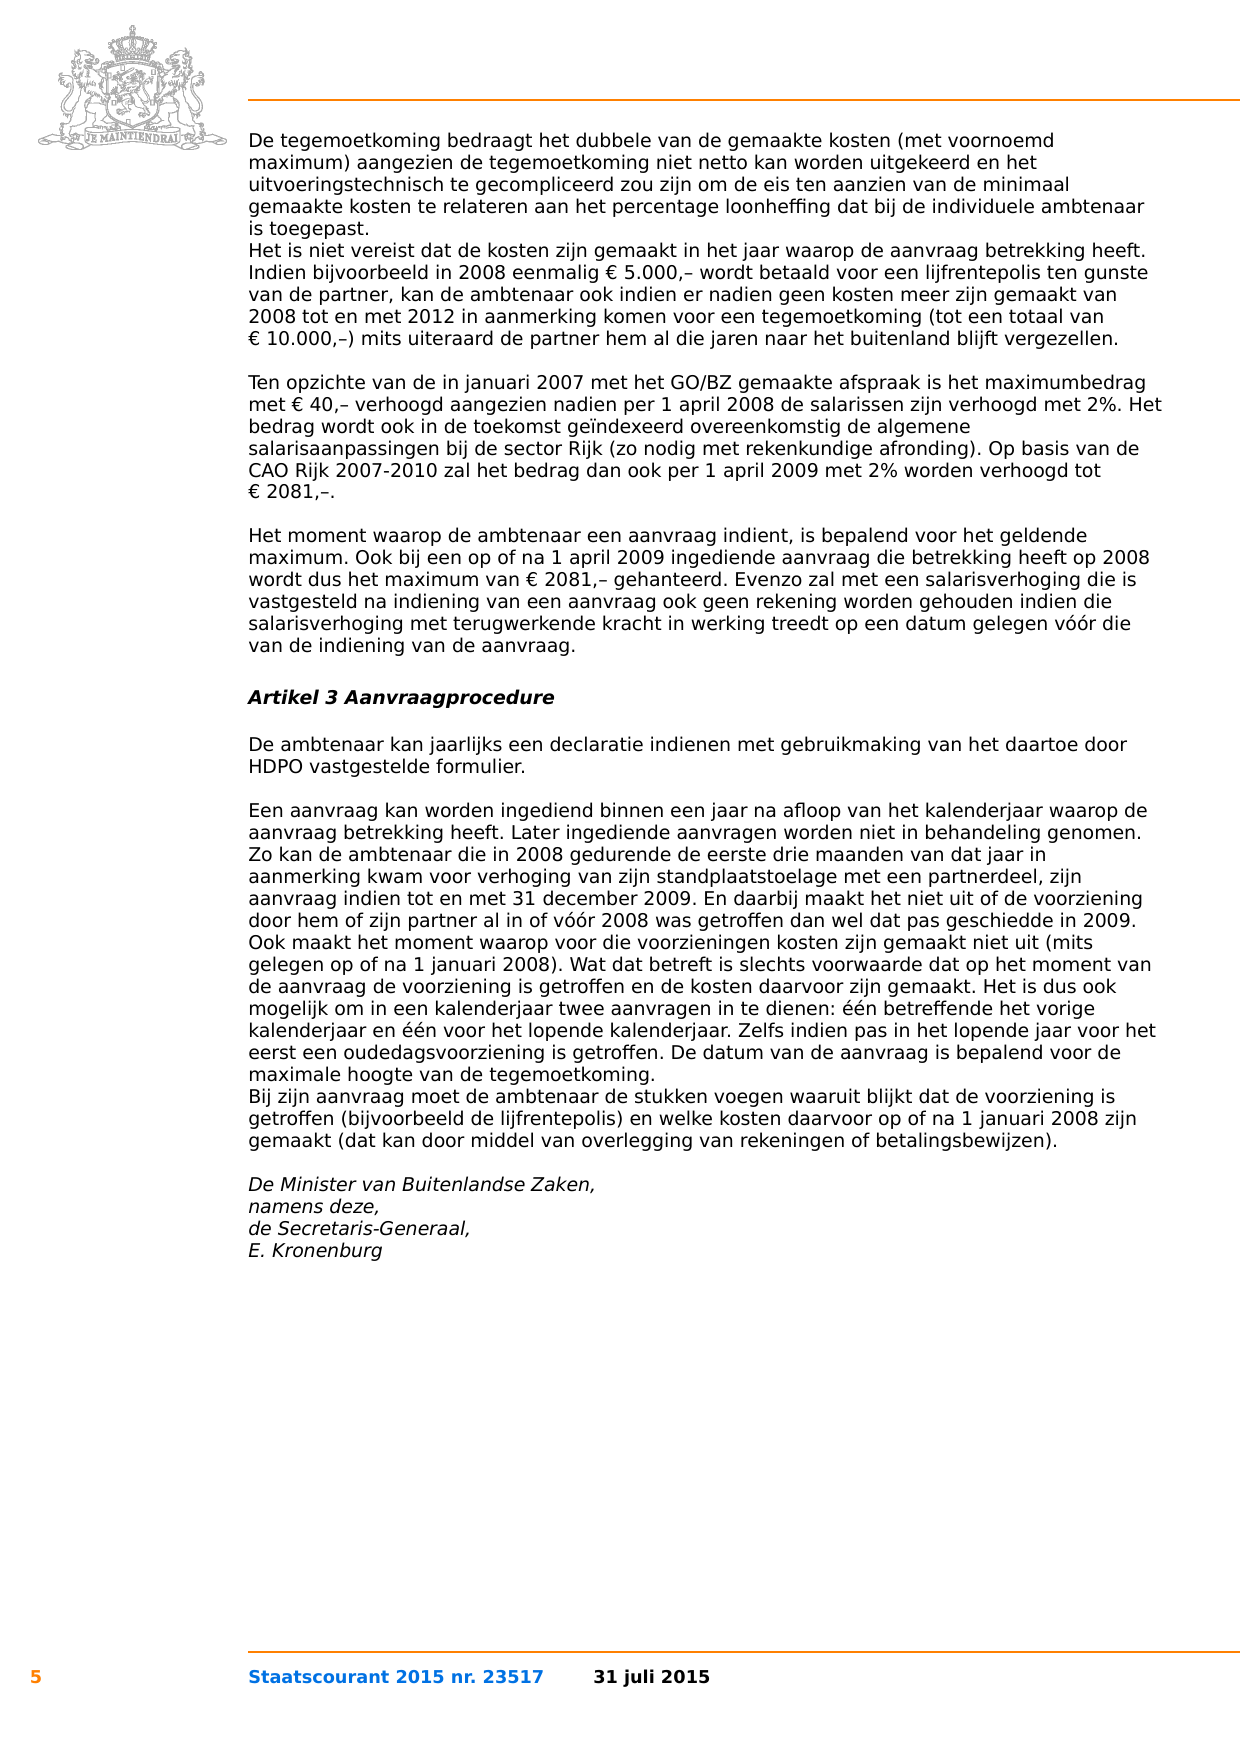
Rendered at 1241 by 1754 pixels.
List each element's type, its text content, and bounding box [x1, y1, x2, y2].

text De Minister van Buitenlandse Zaken, namens deze, de Secretaris-Generaal, E. Kronenburg [248, 1173, 1163, 1261]
subtitle Artikel 3 Aanvraagprocedure [248, 687, 1163, 709]
text Het moment waarop de ambtenaar een aanvraag indient, is bepalend voor het geldende maximum. Ook bij een op of na 1 april 2009 ingediende aanvraag die betrekking heeft op 2008 wordt dus het maximum van € 2081,– gehanteerd. Evenzo zal met een salarisverhoging die is vastgesteld na indiening van een aanvraag ook geen rekening worden gehouden indien die salarisverhoging met terugwerkende kracht in werking treedt op een datum gelegen vóór die van de indiening van de aanvraag. [248, 525, 1163, 657]
text De tegemoetkoming bedraagt het dubbele van de gemaakte kosten (met voornoemd maximum) aangezien de tegemoetkoming niet netto kan worden uitgekeerd en het uitvoeringstechnisch te gecompliceerd zou zijn om de eis ten aanzien van de minimaal gemaakte kosten te relateren aan het percentage loonheffing dat bij de individuele ambtenaar is toegepast. [248, 130, 1163, 240]
text Het is niet vereist dat de kosten zijn gemaakt in het jaar waarop de aanvraag betrekking heeft. Indien bijvoorbeeld in 2008 eenmalig € 5.000,– wordt betaald voor een lijfrentepolis ten gunste van de partner, kan de ambtenaar ook indien er nadien geen kosten meer zijn gemaakt van 2008 tot en met 2012 in aanmerking komen voor een tegemoetkoming (tot een totaal van € 10.000,–) mits uiteraard de partner hem al die jaren naar het buitenland blijft vergezellen. [248, 240, 1163, 350]
text Ten opzichte van de in januari 2007 met het GO/BZ gemaakte afspraak is het maximumbedrag met € 40,– verhoogd aangezien nadien per 1 april 2008 de salarissen zijn verhoogd met 2%. Het bedrag wordt ook in de toekomst geïndexeerd overeenkomstig de algemene salarisaanpassingen bij de sector Rijk (zo nodig met rekenkundige afronding). Op basis van de CAO Rijk 2007-2010 zal het bedrag dan ook per 1 april 2009 met 2% worden verhoogd tot € 2081,–. [248, 372, 1163, 503]
picture [38, 25, 227, 150]
text De ambtenaar kan jaarlijks een declaratie indienen met gebruikmaking van het daartoe door HDPO vastgestelde formulier. [248, 734, 1163, 778]
text Zo kan de ambtenaar die in 2008 gedurende de eerste drie maanden van dat jaar in aanmerking kwam voor verhoging van zijn standplaatstoelage met een partnerdeel, zijn aanvraag indien tot en met 31 december 2009. En daarbij maakt het niet uit of de voorziening door hem of zijn partner al in of vóór 2008 was getroffen dan wel dat pas geschiedde in 2009. Ook maakt het moment waarop voor die voorzieningen kosten zijn gemaakt niet uit (mits gelegen op of na 1 januari 2008). Wat dat betreft is slechts voorwaarde dat op het moment van de aanvraag de voorziening is getroffen en de kosten daarvoor zijn gemaakt. Het is dus ook mogelijk om in een kalenderjaar twee aanvragen in te dienen: één betreffende het vorige kalenderjaar en één voor het lopende kalenderjaar. Zelfs indien pas in het lopende jaar voor het eerst een oudedagsvoorziening is getroffen. De datum van de aanvraag is bepalend voor de maximale hoogte van de tegemoetkoming. [248, 844, 1163, 1086]
text Bij zijn aanvraag moet de ambtenaar de stukken voegen waaruit blijkt dat de voorziening is getroffen (bijvoorbeeld de lijfrentepolis) en welke kosten daarvoor op of na 1 januari 2008 zijn gemaakt (dat kan door middel van overlegging van rekeningen of betalingsbewijzen). [248, 1086, 1163, 1152]
text Een aanvraag kan worden ingediend binnen een jaar na afloop van het kalenderjaar waarop de aanvraag betrekking heeft. Later ingediende aanvragen worden niet in behandeling genomen. [248, 800, 1163, 844]
